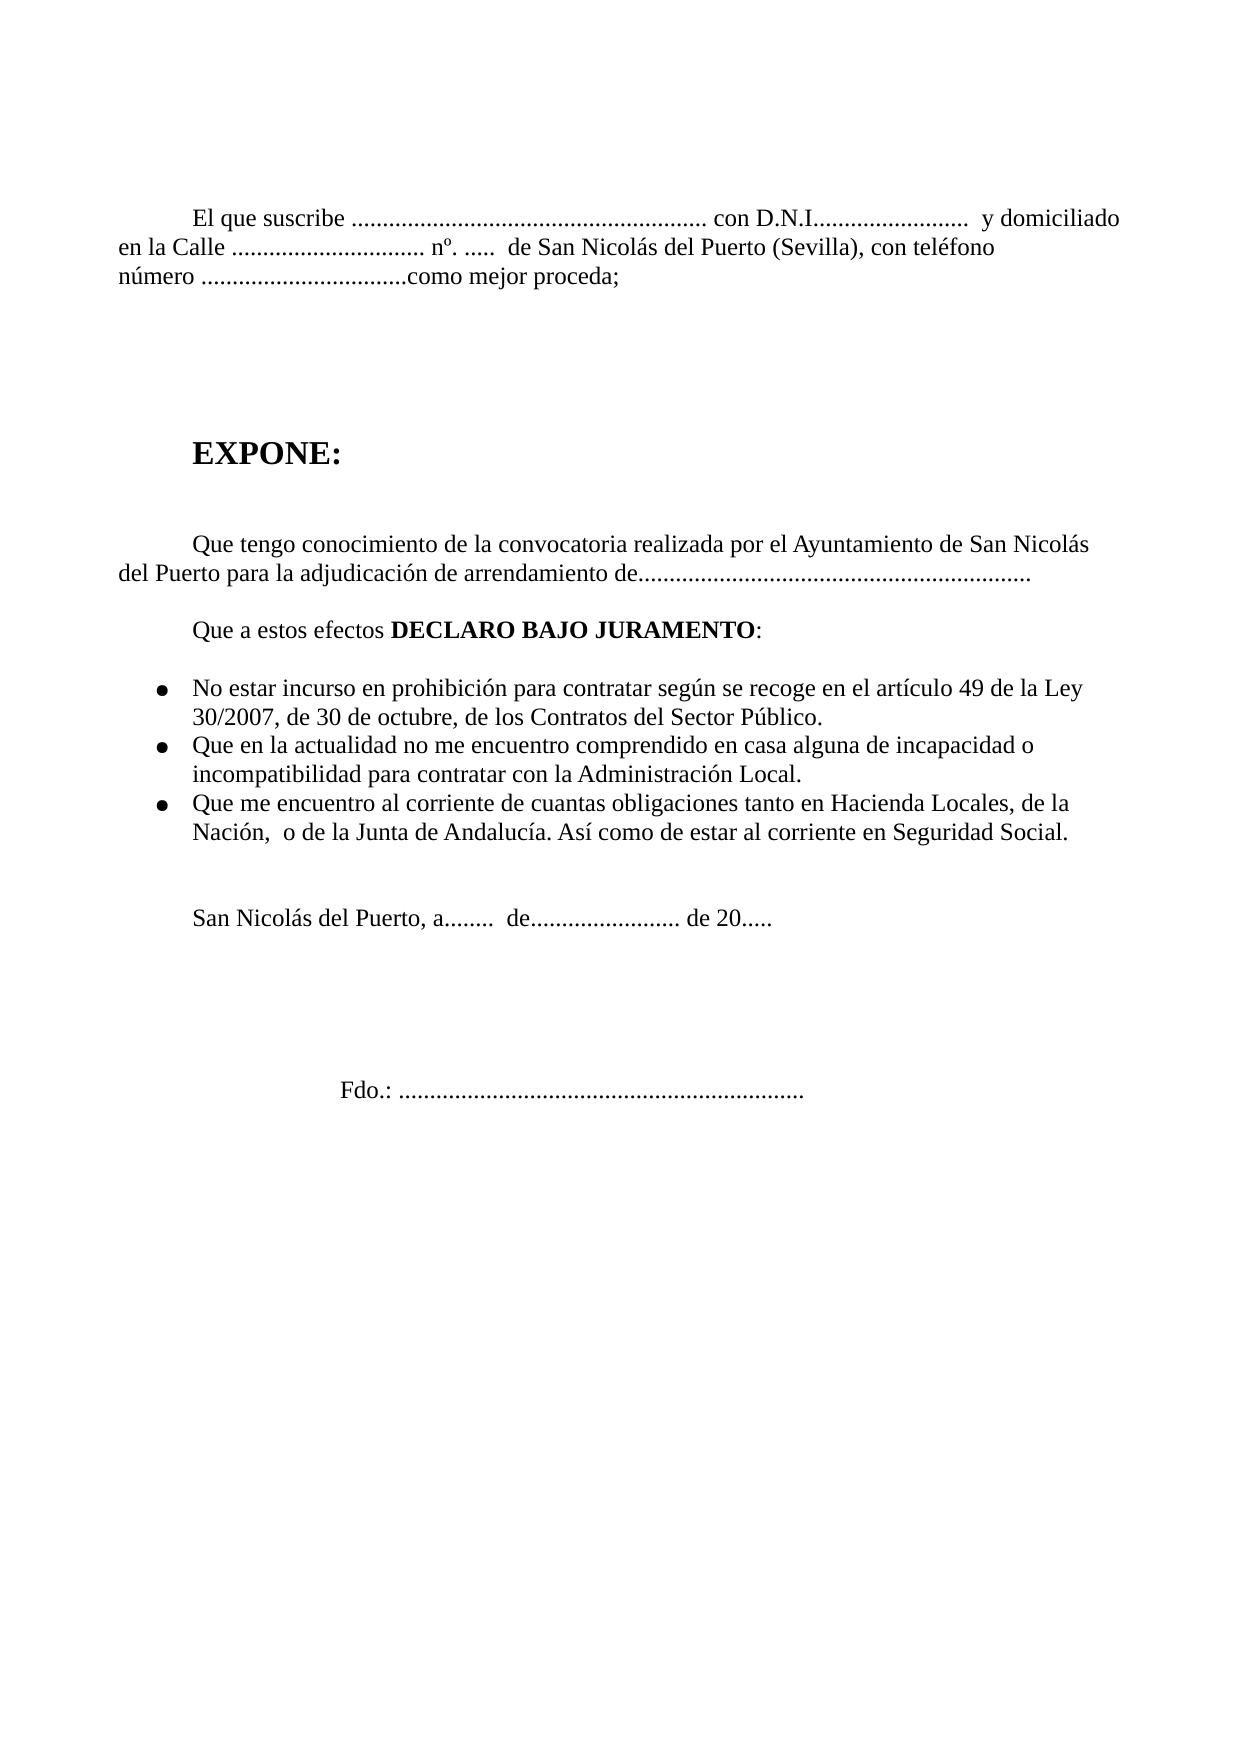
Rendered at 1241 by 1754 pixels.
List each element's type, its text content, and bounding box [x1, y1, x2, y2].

text San Nicolás del Puerto, a........ de........................ de 20..... [118, 903, 1122, 932]
text Que a estos efectos DECLARO BAJO JURAMENTO: [118, 616, 1122, 644]
text Fdo.: ................................................................. [118, 1076, 1122, 1104]
list Que en la actualidad no me encuentro comprendido en casa alguna de incapacidad o incompatibilidad para contratar con la Administración Local. [154, 731, 1122, 788]
text Que tengo conocimiento de la convocatoria realizada por el Ayuntamiento de San Nicolás del Puerto para la adjudicación de arrendamiento de............................................................... [118, 529, 1122, 587]
text El que suscribe ......................................................... con D.N.I......................... y domiciliado en la Calle ............................... nº. ..... de San Nicolás del Puerto (Sevilla), con teléfono número .................................como mejor proceda; [118, 203, 1122, 290]
list Que me encuentro al corriente de cuantas obligaciones tanto en Hacienda Locales, de la Nación, o de la Junta de Andalucía. Así como de estar al corriente en Seguridad Social. [154, 788, 1122, 846]
text EXPONE: [118, 433, 1122, 472]
list No estar incurso en prohibición para contratar según se recoge en el artículo 49 de la Ley 30/2007, de 30 de octubre, de los Contratos del Sector Público. [154, 673, 1122, 731]
